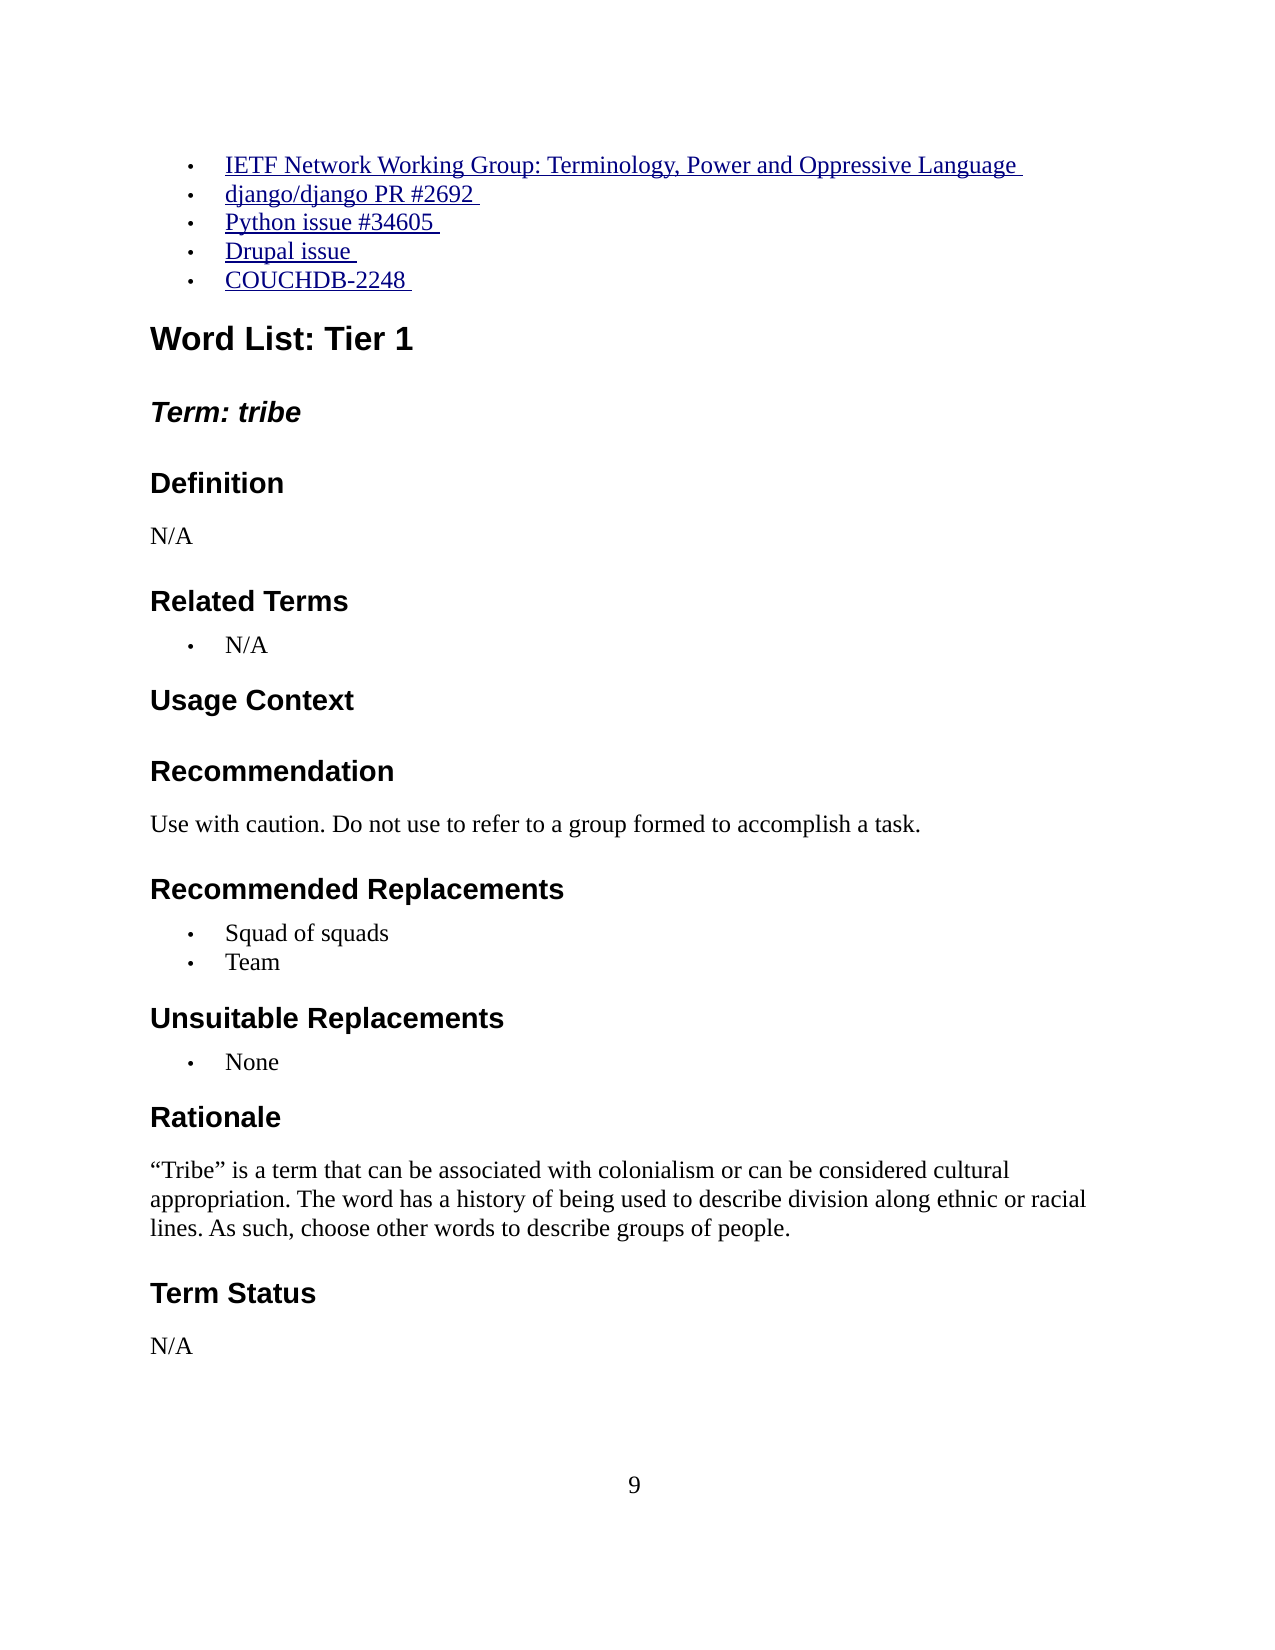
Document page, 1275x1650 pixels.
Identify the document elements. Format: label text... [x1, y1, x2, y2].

subtitle Term Status [150, 1276, 1125, 1309]
list Python issue #34605 [187, 207, 1125, 236]
list Squad of squads [187, 918, 1125, 947]
subtitle Term: tribe [150, 395, 1125, 428]
subtitle Definition [150, 466, 1125, 499]
subtitle Word List: Tier 1 [150, 319, 1125, 357]
list IETF Network Working Group: Terminology, Power and Oppressive Language [187, 150, 1125, 179]
subtitle Related Terms [150, 584, 1125, 617]
list N/A [187, 630, 1125, 658]
subtitle Recommended Replacements [150, 872, 1125, 906]
subtitle Usage Context [150, 683, 1125, 717]
list django/django PR #2692 [187, 179, 1125, 207]
text “Tribe” is a term that can be associated with colonialism or can be considered cultural appropriation. The word has a history of being used to describe division along ethnic or racial lines. As such, choose other words to describe groups of people. [150, 1156, 1125, 1242]
list Team [187, 947, 1125, 976]
subtitle Recommendation [150, 754, 1125, 788]
text Use with caution. Do not use to refer to a group formed to accomplish a task. [150, 809, 1125, 838]
subtitle Rationale [150, 1101, 1125, 1134]
text N/A [150, 521, 1125, 550]
text N/A [150, 1331, 1125, 1359]
list COUCHDB-2248 [187, 265, 1125, 294]
subtitle Unsuitable Replacements [150, 1001, 1125, 1034]
list Drupal issue [187, 236, 1125, 265]
list None [187, 1047, 1125, 1076]
